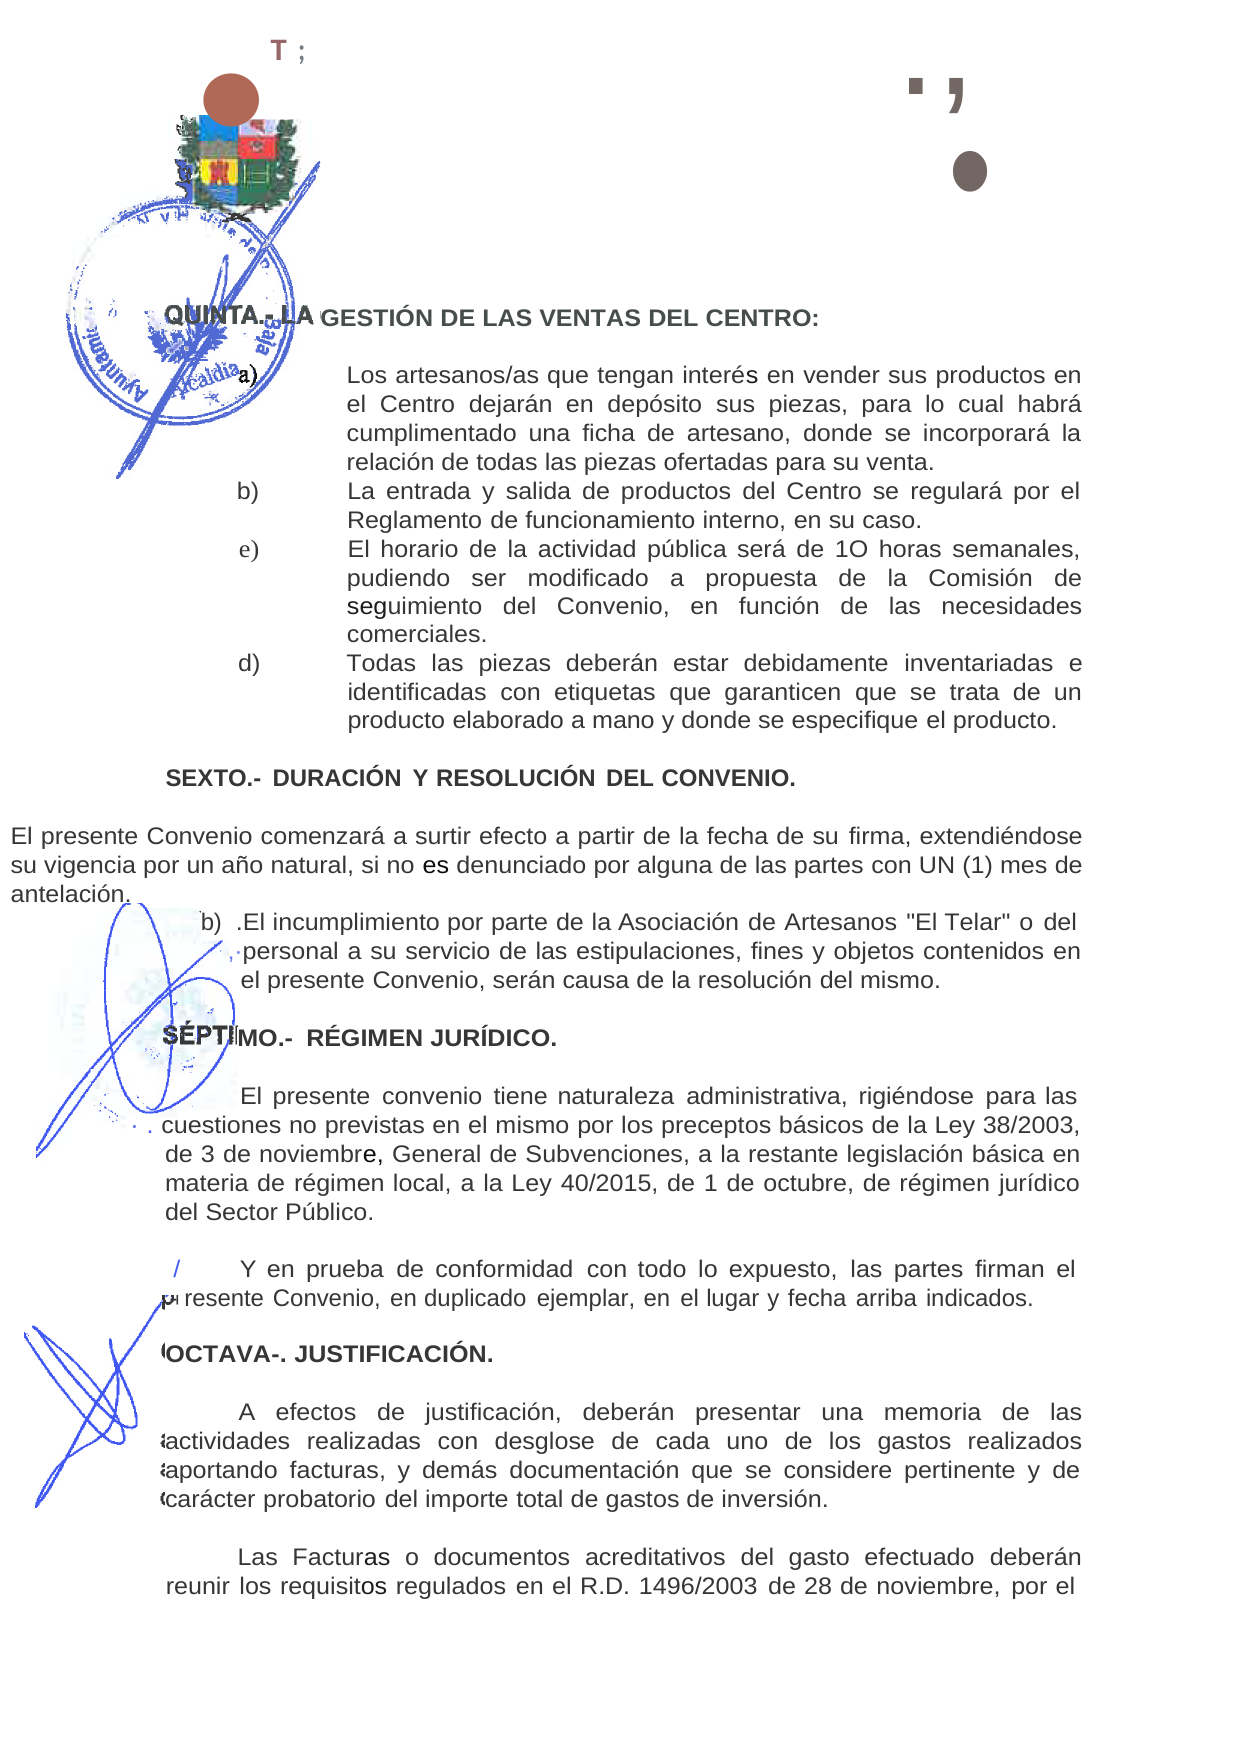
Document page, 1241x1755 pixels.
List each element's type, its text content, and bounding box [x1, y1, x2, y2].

list .El incumplimiento por parte de la Asociación de Artesanos "El Telar" o del [239, 909, 1213, 936]
text ., [10, 0, 976, 118]
subtitle MO.- RÉGIMEN JURÍDICO. [239, 1024, 1213, 1051]
text d) Todas las piezas deberán estar debidamente inventariadas e identificadas con etiquetas que garanticen que se trata de un producto elaborado a mano y donde se especifique el producto. [238, 648, 1083, 734]
text Los artesanos/as que tengan interés en vender sus productos en el Centro dejarán en depósito sus piezas, para lo cual habrá cumplimentado una ficha de artesano, donde se incorporará la relación de todas las piezas ofertadas para su venta. [346, 361, 1082, 476]
text ,·personal a su servicio de las estipulaciones, fines y objetos contenidos en el presente Convenio, serán causa de la resolución del mismo. [239, 937, 1083, 994]
text b) La entrada y salida de productos del Centro se regulará por el Reglamento de funcionamiento interno, en su caso. [237, 477, 1082, 533]
text / Y en prueba de conformidad con todo lo expuesto, las partes firman el [173, 1255, 1213, 1283]
subtitle SEXTO.- DURACIÓN Y RESOLUCIÓN DEL CONVENIO. [165, 764, 1213, 791]
text · . cuestiones no previstas en el mismo por los preceptos básicos de la Ley 38/2003, de 3 de noviembre, General de Subvenciones, a la restante legislación básica en materia de régimen local, a la Ley 40/2015, de 1 de octubre, de régimen jurídico del Sector Público. [130, 1111, 1082, 1225]
text A efectos de justificación, deberán presentar una memoria de las actividades realizadas con desglose de cada uno de los gastos realizados aportando facturas, y demás documentación que se considere pertinente y de carácter probatorio del importe total de gastos de inversión. [165, 1398, 1082, 1512]
text Las Facturas o documentos acreditativos del gasto efectuado deberán reunir los requisitos regulados en el R.D. 1496/2003 de 28 de noviembre, por el [166, 1543, 1082, 1599]
subtitle GESTIÓN DE LAS VENTAS DEL CENTRO: [321, 304, 1213, 331]
text El presente convenio tiene naturaleza administrativa, rigiéndose para las [240, 1082, 1213, 1109]
text [10, 118, 66, 247]
text • [321, 118, 993, 247]
text - resente Convenio, en duplicado ejemplar, en el lugar y fecha arriba indicados. [169, 1284, 1213, 1312]
text e) El horario de la actividad pública será de 1O horas semanales, pudiendo ser modificado a propuesta de la Comisión de seguimiento del Convenio, en función de las necesidades comerciales. [239, 534, 1082, 648]
subtitle OCTAVA-. JUSTIFICACIÓN. [179, 1340, 1213, 1368]
list El presente Convenio comenzará a surtir efecto a partir de la fecha de su firma, extendiéndose su vigencia por un año natural, si no es denunciado por alguna de las partes con UN (1) mes de antelación. [0, 822, 1083, 907]
